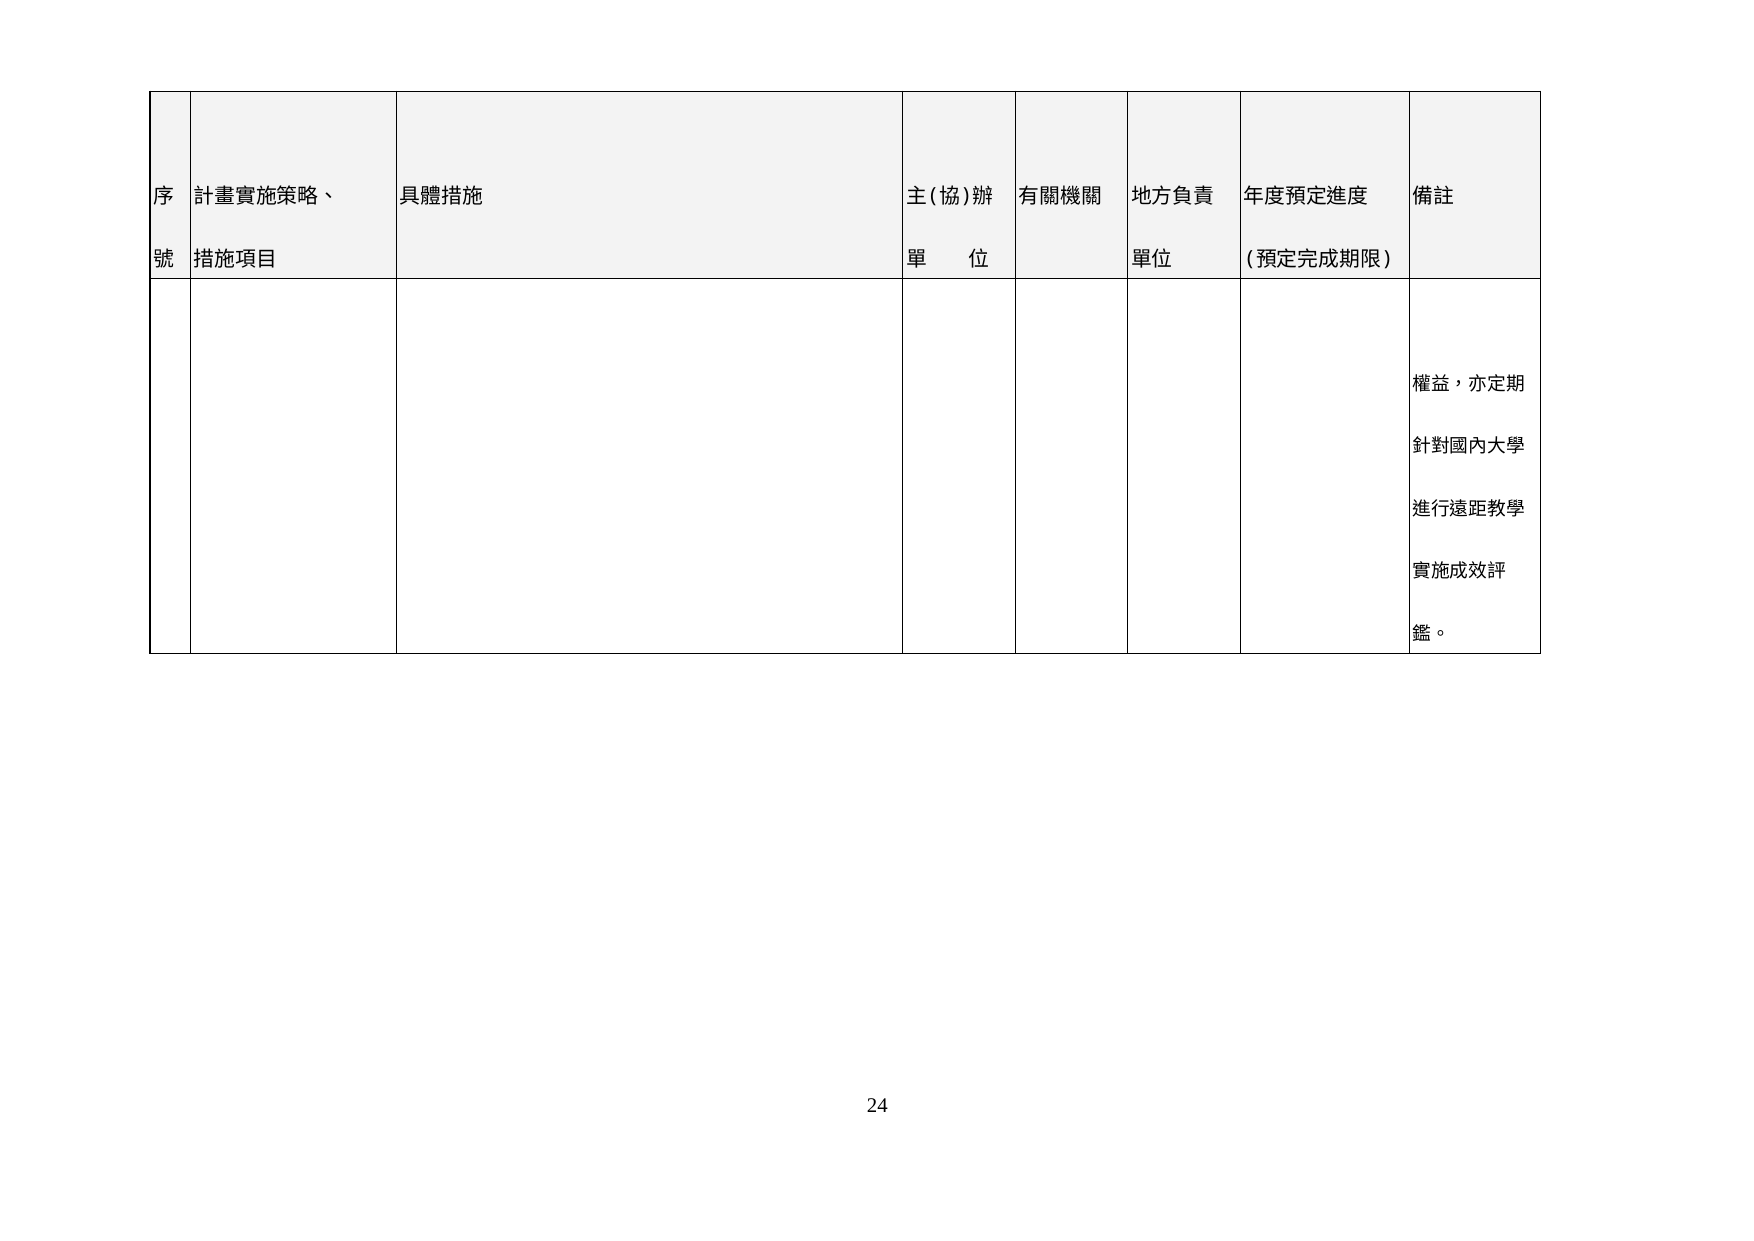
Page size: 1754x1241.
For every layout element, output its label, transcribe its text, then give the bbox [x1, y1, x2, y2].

table_cell [1241, 279, 1409, 653]
table_header 年度預定進度 (預定完成期限) [1241, 92, 1409, 278]
table_header 具體措施 [397, 92, 902, 278]
table_cell [903, 279, 1015, 653]
table_header 主(協)辦 單 位 [903, 92, 1015, 278]
table_header 有關機關 [1016, 92, 1127, 278]
table_cell [397, 279, 902, 653]
table_header 計畫實施策略、 措施項目 [191, 92, 396, 278]
table_cell [1128, 279, 1240, 653]
table_header 序 號 [151, 92, 190, 278]
table_header 地方負責 單位 [1128, 92, 1240, 278]
table_header 備註 [1410, 92, 1540, 278]
table_cell [151, 279, 190, 653]
table_cell 權益，亦定期針對國內大學進行遠距教學實施成效評鑑。 [1410, 279, 1540, 653]
table_cell [191, 279, 396, 653]
table_cell [1016, 279, 1127, 653]
